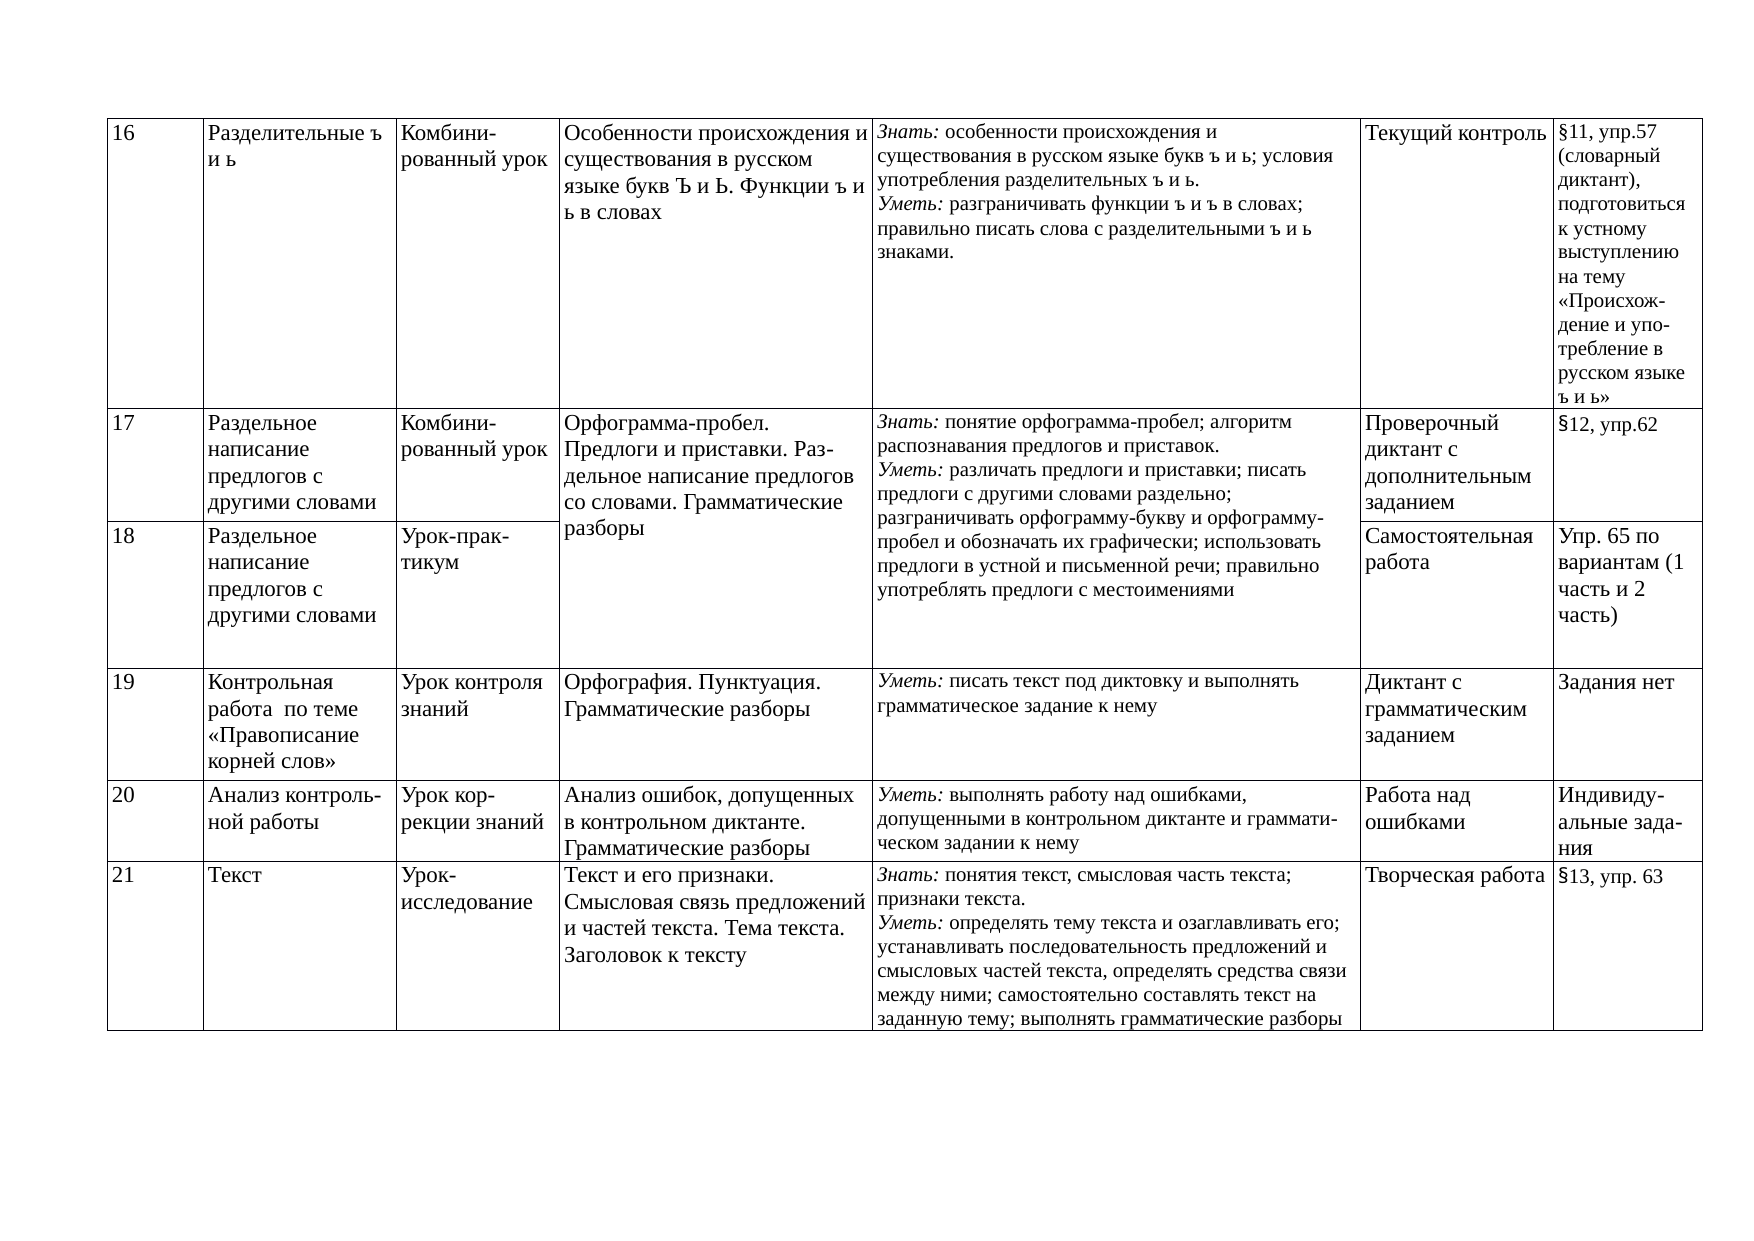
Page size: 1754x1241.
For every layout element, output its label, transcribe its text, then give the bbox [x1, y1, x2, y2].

table_cell Урок-исследование [397, 862, 559, 1030]
table_cell Знать: понятие орфограмма-пробел; алгоритм распознавания предлогов и приставок. Уметь: различать предлоги и приставки; писать предлоги с другими словами раздельно; разграничивать орфограмму-букву и орфограмму-пробел и обозначать их графически; использовать предлоги в устной и письменной речи; правильно употреблять предлоги с место­имениями [873, 409, 1360, 667]
table_cell 20 [108, 781, 203, 861]
table_cell Уметь: писать текст под диктов­ку и выполнять грамматическое задание к нему [873, 669, 1360, 780]
table_cell Разделительные ъ и ь [204, 119, 396, 408]
table_cell Творческая работа [1361, 862, 1553, 1030]
table_cell Самостоя­тельная ра­бота [1361, 522, 1553, 667]
table_cell Текущий контроль [1361, 119, 1553, 408]
table_cell Орфография. Пунктуация. Грам­матические раз­боры [560, 669, 872, 780]
table_cell Урок-прак­тикум [397, 522, 559, 667]
table_cell Анализ контроль­ной работы [204, 781, 396, 861]
table_cell Знать: понятия текст, смысловая часть текста; признаки текста. Уметь: определять тему текста и озаглавливать его; устанавли­вать последовательность пред­ложений и смысловых частей текста, определять средства связи между ними; самостоятельно составлять текст на заданную тему; выполнять грамматические разборы [873, 862, 1360, 1030]
table_cell Уметь: выполнять работу над ошибками, допущенными в кон­трольном диктанте и граммати­ческом задании к нему [873, 781, 1360, 861]
table_cell Раздельное написание предлогов с другими словами [204, 522, 396, 667]
table_cell Особенности про­исхождения и су­ществования в рус­ском языке букв Ъ и Ь. Функции ъ и ь в словах [560, 119, 872, 408]
table_cell Провероч­ный диктант с дополни­тельным заданием [1361, 409, 1553, 521]
table_cell Упр. 65 по вариантам (1 часть и 2 часть) [1554, 522, 1702, 667]
table_cell 16 [108, 119, 203, 408]
table_cell Задания нет [1554, 669, 1702, 780]
table_cell Раздельное написание предлогов с другими словами [204, 409, 396, 521]
table_cell Знать: особенности происхожде­ния и существования в русском языке букв ъ и ь; условия упо­требления разделительных ъ и ь. Уметь: разграничивать функции ъ и ъ в словах; правильно писать слова с разделительными ъ и ь знаками. [873, 119, 1360, 408]
table_cell Контроль­ная работа по теме «Правопи­сание кор­ней слов» [204, 669, 396, 780]
table_cell §13, упр. 63 [1554, 862, 1702, 1030]
table_cell 21 [108, 862, 203, 1030]
table_cell Урок кор­рекции знаний [397, 781, 559, 861]
table_cell 19 [108, 669, 203, 780]
table_cell Индивиду­альные зада­ния [1554, 781, 1702, 861]
table_cell 18 [108, 522, 203, 667]
table_cell Ком­бини­рованный урок [397, 409, 559, 521]
table_cell §12, упр.62 [1554, 409, 1702, 521]
table_cell Текст и его при­знаки. Смысловая связь предложений и частей текста. Тема текста. Заго­ловок к тексту [560, 862, 872, 1030]
table_cell Диктант с граммати­ческим зада­нием [1361, 669, 1553, 780]
table_cell Ком­бини­рованный урок [397, 119, 559, 408]
table_cell 17 [108, 409, 203, 521]
table_cell Анализ ошибок, допущенных в кон­трольном диктанте. Грамматические разборы [560, 781, 872, 861]
table_cell §11, упр.57 (словарный диктант), подготовить­ся к устному выступле­нию на тему «Происхож­дение и упо­требление в русском языке ъ и ь» [1554, 119, 1702, 408]
table_cell Орфограмма-пробел. Предлоги и приставки. Раз­дельное написание предлогов со сло­вами. Грамматиче­ские разборы [560, 409, 872, 667]
table_cell Текст [204, 862, 396, 1030]
table_cell Работа над ошибками [1361, 781, 1553, 861]
table_cell Урок конт­роля знаний [397, 669, 559, 780]
